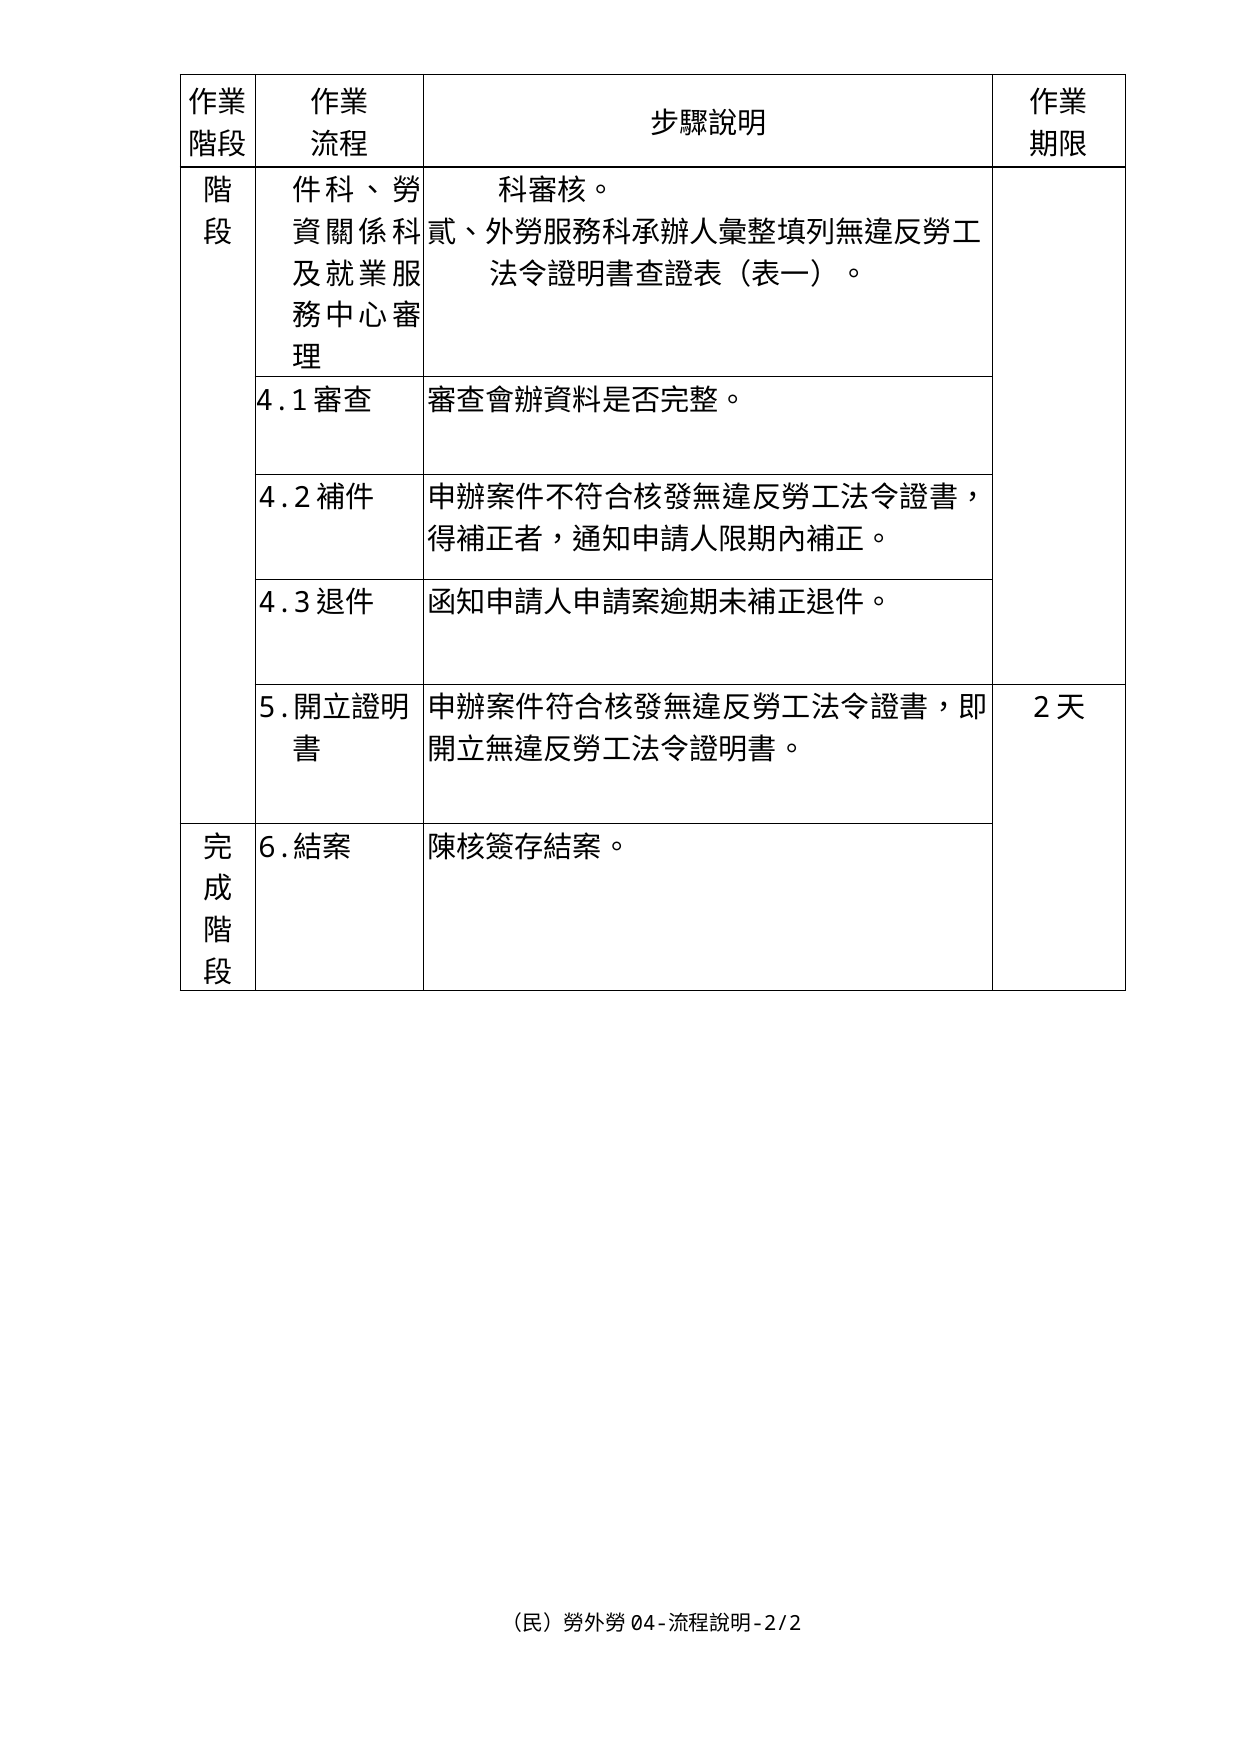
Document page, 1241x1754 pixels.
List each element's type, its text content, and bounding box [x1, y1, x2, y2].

table_header 步驟說明 [424, 75, 992, 166]
table_cell 件科、勞資關係科及就業服務中心審理 [256, 168, 423, 376]
table_cell 科審核。 貳、外勞服務科承辦人彙整填列無違反勞工法令證明書查證表（表一）。 [424, 168, 992, 376]
table_cell 陳核簽存結案。 [424, 824, 992, 990]
table_cell 4.3退件 [256, 580, 423, 683]
table_cell 2天 [993, 685, 1125, 990]
table_cell 完 成 階 段 [181, 824, 255, 990]
table_cell 申辦案件符合核發無違反勞工法令證書，即開立無違反勞工法令證明書。 [424, 685, 992, 823]
table_cell 4.1審查 [256, 377, 423, 473]
table_cell 4.2補件 [256, 475, 423, 578]
table_header 作業 期限 [993, 75, 1125, 166]
table_cell 階 段 [181, 168, 255, 823]
table_header 作業 流程 [256, 75, 423, 166]
table_cell 5.開立證明書 [256, 685, 423, 823]
table_cell [993, 168, 1125, 683]
table_cell 申辦案件不符合核發無違反勞工法令證書，得補正者，通知申請人限期內補正。 [424, 475, 992, 578]
table_header 作業 階段 [181, 75, 255, 166]
table_cell 審查會辦資料是否完整。 [424, 377, 992, 473]
table_cell 函知申請人申請案逾期未補正退件。 [424, 580, 992, 683]
table_cell 6.結案 [256, 824, 423, 990]
